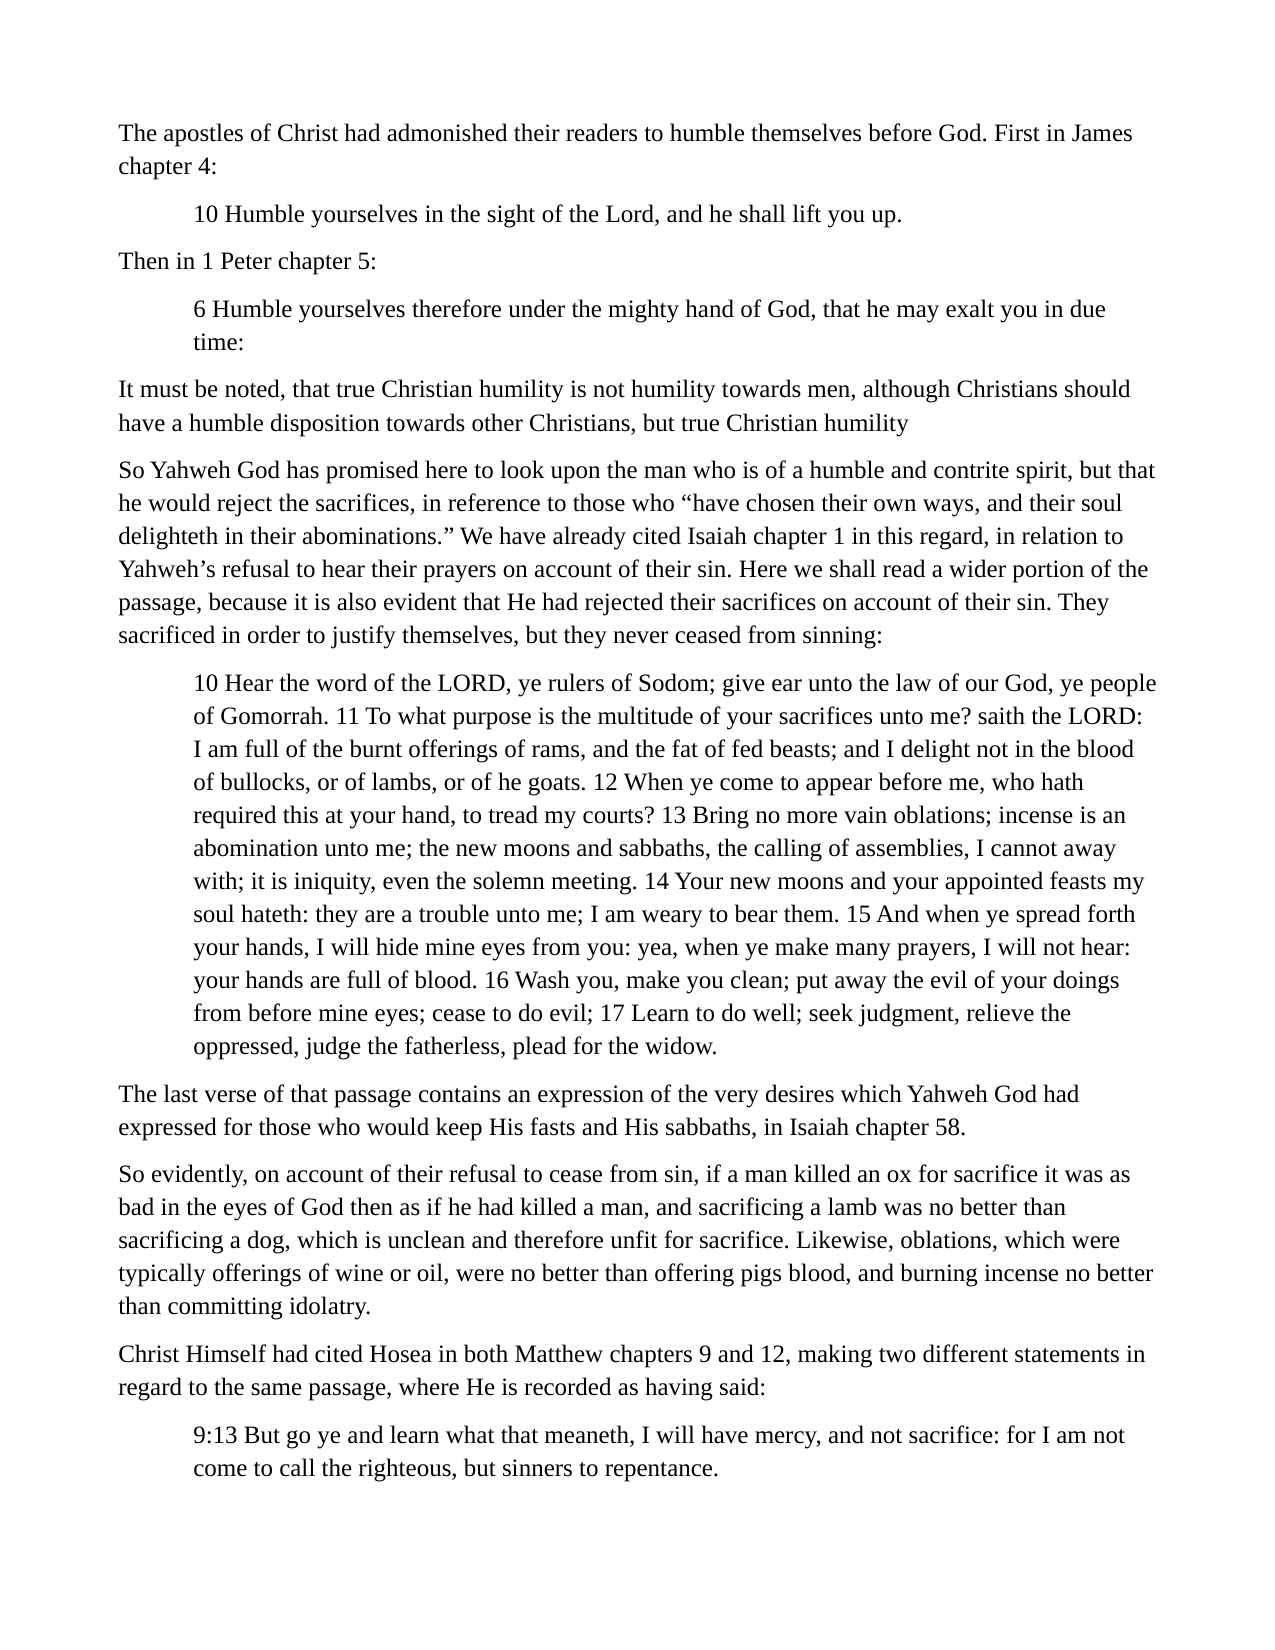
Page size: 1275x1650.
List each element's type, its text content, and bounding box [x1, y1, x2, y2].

text The apostles of Christ had admonished their readers to humble themselves before God. First in James chapter 4: [118, 118, 1157, 180]
text Christ Himself had cited Hosea in both Matthew chapters 9 and 12, making two different statements in regard to the same passage, where He is recorded as having said: [118, 1339, 1157, 1401]
text The last verse of that passage contains an expression of the very desires which Yahweh God had expressed for those who would keep His fasts and His sabbaths, in Isaiah chapter 58. [118, 1079, 1157, 1141]
text 10 Hear the word of the LORD, ye rulers of Sodom; give ear unto the law of our God, ye people of Gomorrah. 11 To what purpose is the multitude of your sacrifices unto me? saith the LORD: I am full of the burnt offerings of rams, and the fat of fed beasts; and I delight not in the blood of bullocks, or of lambs, or of he goats. 12 When ye come to appear before me, who hath required this at your hand, to tread my courts? 13 Bring no more vain oblations; incense is an abomination unto me; the new moons and sabbaths, the calling of assemblies, I cannot away with; it is iniquity, even the solemn meeting. 14 Your new moons and your appointed feasts my soul hateth: they are a trouble unto me; I am weary to bear them. 15 And when ye spread forth your hands, I will hide mine eyes from you: yea, when ye make many prayers, I will not hear: your hands are full of blood. 16 Wash you, make you clean; put away the evil of your doings from before mine eyes; cease to do evil; 17 Learn to do well; seek judgment, relieve the oppressed, judge the fatherless, plead for the widow. [193, 668, 1157, 1060]
text So evidently, on account of their refusal to cease from sin, if a man killed an ox for sacrifice it was as bad in the eyes of God then as if he had killed a man, and sacrificing a lamb was no better than sacrificing a dog, which is unclean and therefore unfit for sacrifice. Likewise, oblations, which were typically offerings of wine or oil, were no better than offering pigs blood, and burning incense no better than committing idolatry. [118, 1159, 1157, 1320]
text So Yahweh God has promised here to look upon the man who is of a humble and contrite spirit, but that he would reject the sacrifices, in reference to those who “have chosen their own ways, and their soul delighteth in their abominations.” We have already cited Isaiah chapter 1 in this regard, in relation to Yahweh’s refusal to hear their prayers on account of their sin. Here we shall read a wider portion of the passage, because it is also evident that He had rejected their sacrifices on account of their sin. They sacrificed in order to justify themselves, but they never ceased from sinning: [118, 455, 1157, 649]
text Then in 1 Peter chapter 5: [118, 246, 1157, 275]
text 6 Humble yourselves therefore under the mighty hand of God, that he may exalt you in due time: [193, 294, 1157, 356]
text 9:13 But go ye and learn what that meaneth, I will have mercy, and not sacrifice: for I am not come to call the righteous, but sinners to repentance. [193, 1420, 1157, 1481]
text It must be noted, that true Christian humility is not humility towards men, although Christians should have a humble disposition towards other Christians, but true Christian humility [118, 374, 1157, 436]
text 10 Humble yourselves in the sight of the Lord, and he shall lift you up. [193, 199, 1157, 227]
